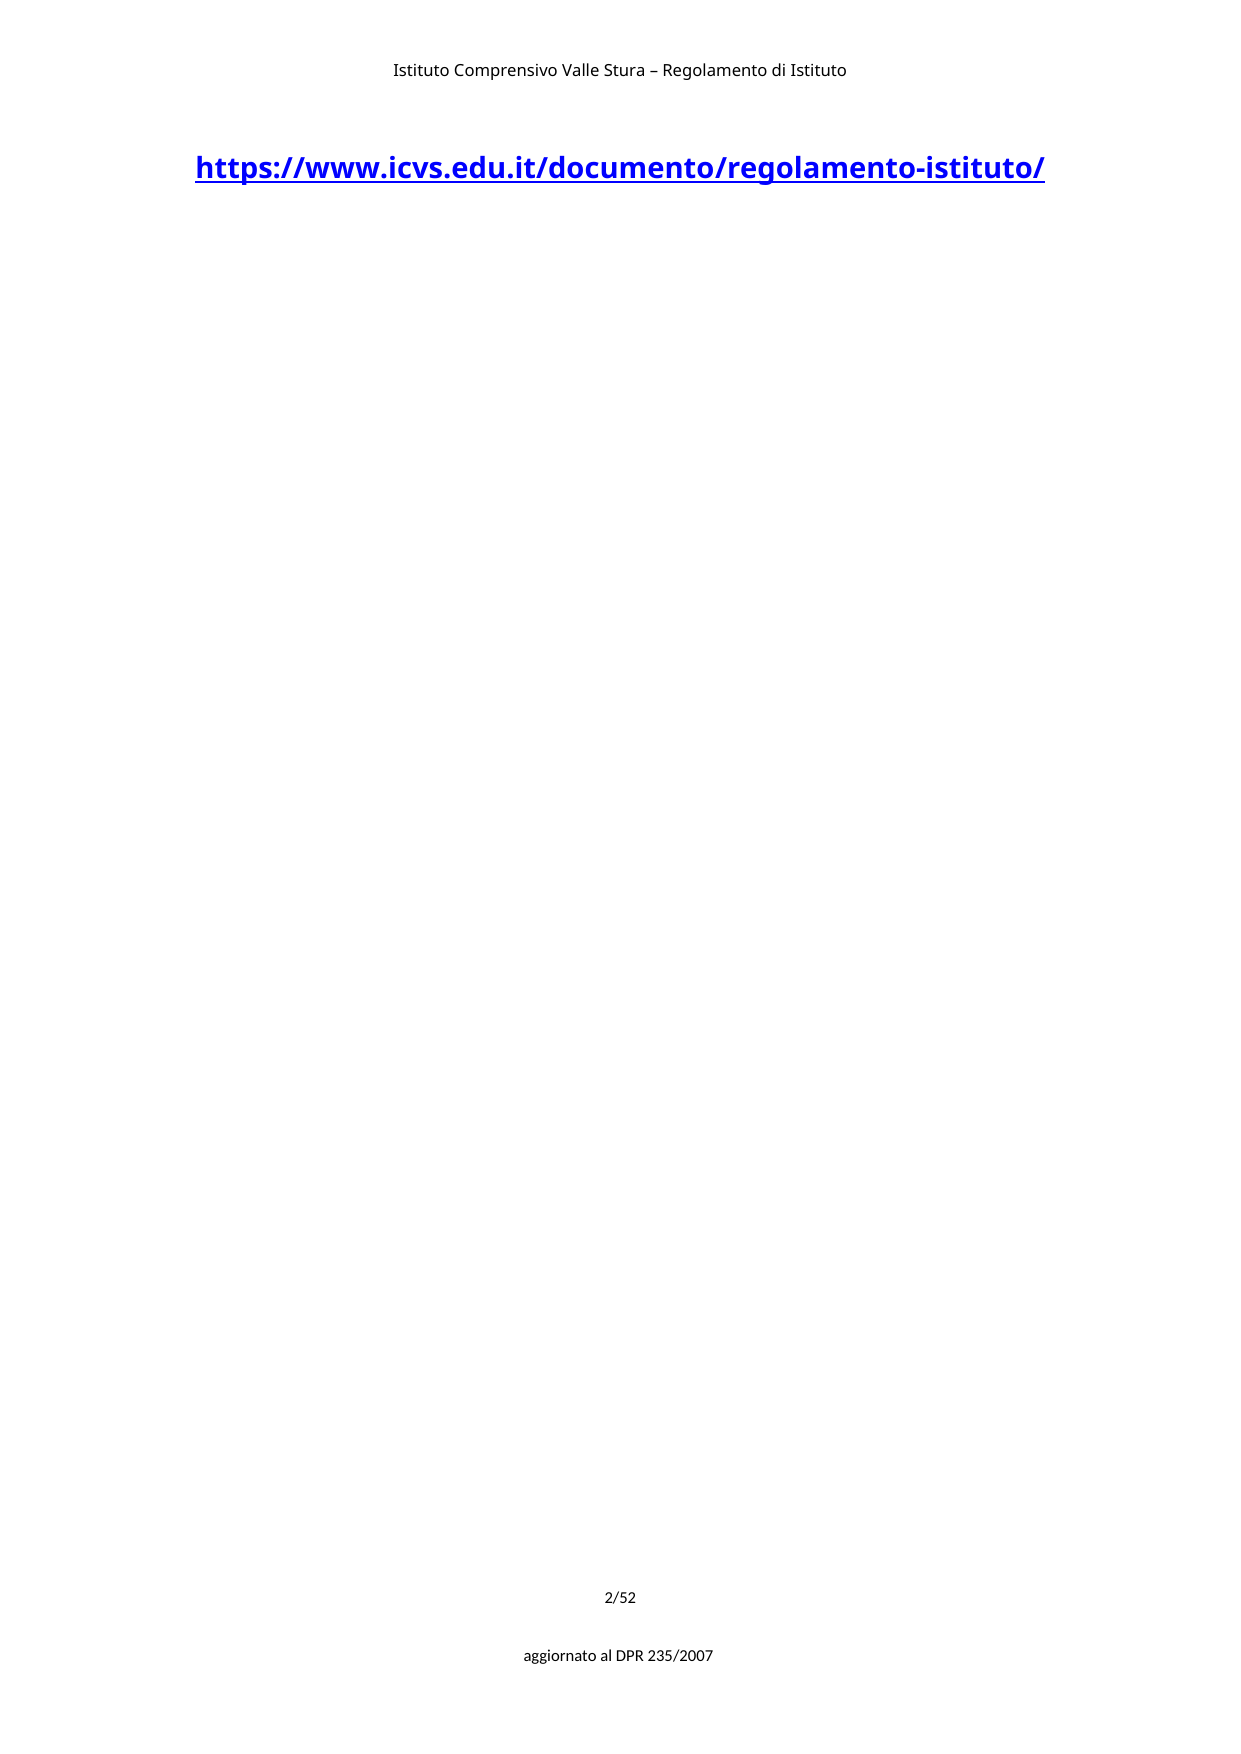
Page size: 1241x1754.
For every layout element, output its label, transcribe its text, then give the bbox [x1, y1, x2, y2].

text https://www.icvs.edu.it/documento/regolamento-istituto/ [148, 148, 1093, 187]
